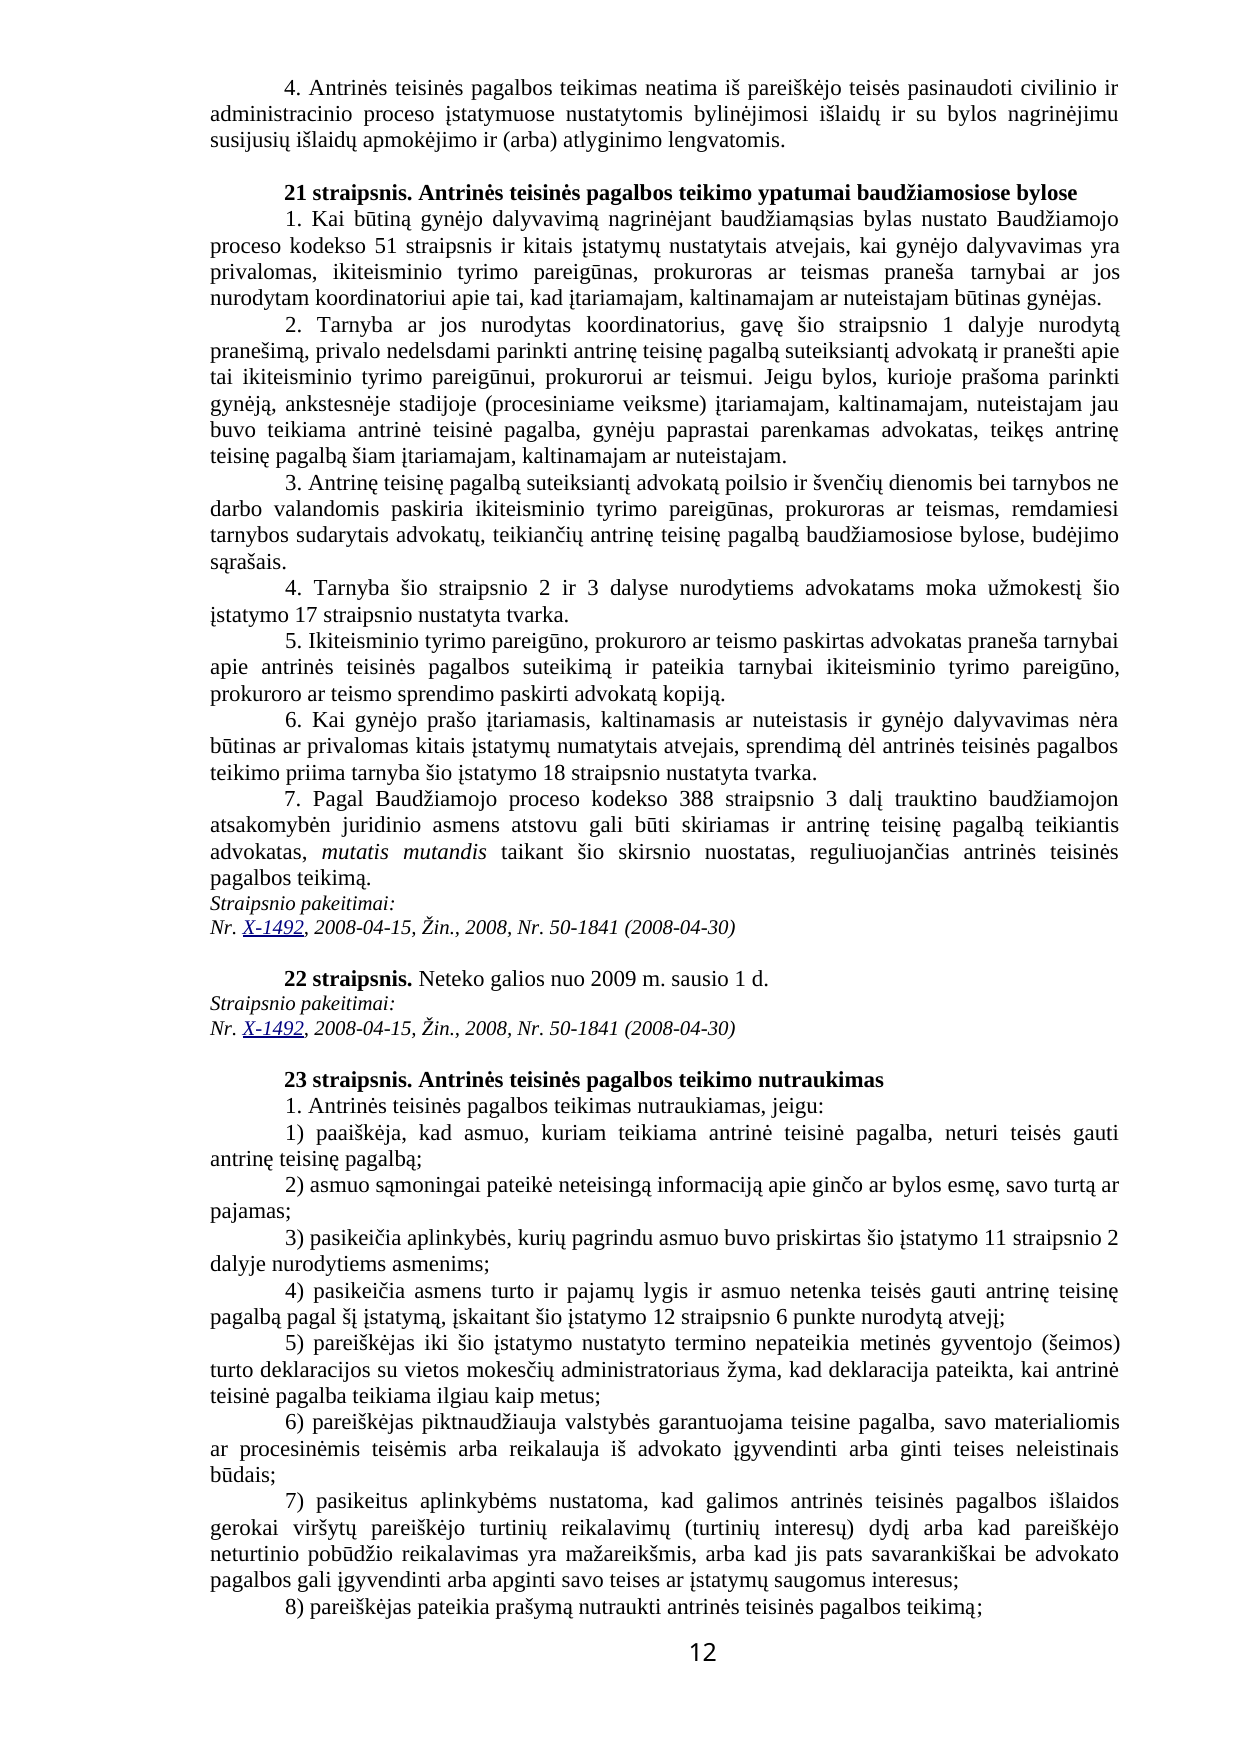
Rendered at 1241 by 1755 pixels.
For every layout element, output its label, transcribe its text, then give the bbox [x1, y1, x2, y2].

text 7) pasikeitus aplinkybėms nustatoma, kad galimos antrinės teisinės pagalbos išlaidos gerokai viršytų pareiškėjo turtinių reikalavimų (turtinių interesų) dydį arba kad pareiškėjo neturtinio pobūdžio reikalavimas yra mažareikšmis, arba kad jis pats savarankiškai be advokato pagalbos gali įgyvendinti arba apginti savo teises ar įstatymų saugomus interesus; [210, 1487, 1120, 1593]
text 1) paaiškėja, kad asmuo, kuriam teikiama antrinė teisinė pagalba, neturi teisės gauti antrinę teisinę pagalbą; [210, 1118, 1120, 1171]
text 2. Tarnyba ar jos nurodytas koordinatorius, gavę šio straipsnio 1 dalyje nurodytą pranešimą, privalo nedelsdami parinkti antrinę teisinę pagalbą suteiksiantį advokatą ir pranešti apie tai ikiteisminio tyrimo pareigūnui, prokurorui ar teismui. Jeigu bylos, kurioje prašoma parinkti gynėją, ankstesnėje stadijoje (procesiniame veiksme) įtariamajam, kaltinamajam, nuteistajam jau buvo teikiama antrinė teisinė pagalba, gynėju paprastai parenkamas advokatas, teikęs antrinę teisinę pagalbą šiam įtariamajam, kaltinamajam ar nuteistajam. [210, 311, 1120, 469]
text 22 straipsnis. Neteko galios nuo 2009 m. sausio 1 d. [210, 965, 1120, 991]
text 3) pasikeičia aplinkybės, kurių pagrindu asmuo buvo priskirtas šio įstatymo 11 straipsnio 2 dalyje nurodytiems asmenims; [210, 1224, 1120, 1277]
text 6. Kai gynėjo prašo įtariamasis, kaltinamasis ar nuteistasis ir gynėjo dalyvavimas nėra būtinas ar privalomas kitais įstatymų numatytais atvejais, sprendimą dėl antrinės teisinės pagalbos teikimo priima tarnyba šio įstatymo 18 straipsnio nustatyta tvarka. [210, 706, 1120, 785]
text 1. Kai būtiną gynėjo dalyvavimą nagrinėjant baudžiamąsias bylas nustato Baudžiamojo proceso kodekso 51 straipsnis ir kitais įstatymų nustatytais atvejais, kai gynėjo dalyvavimas yra privalomas, ikiteisminio tyrimo pareigūnas, prokuroras ar teismas praneša tarnybai ar jos nurodytam koordinatoriui apie tai, kad įtariamajam, kaltinamajam ar nuteistajam būtinas gynėjas. [210, 205, 1120, 311]
text 2) asmuo sąmoningai pateikė neteisingą informaciją apie ginčo ar bylos esmę, savo turtą ar pajamas; [210, 1171, 1120, 1224]
text 4. Tarnyba šio straipsnio 2 ir 3 dalyse nurodytiems advokatams moka užmokestį šio įstatymo 17 straipsnio nustatyta tvarka. [210, 574, 1120, 627]
text 4. Antrinės teisinės pagalbos teikimas neatima iš pareiškėjo teisės pasinaudoti civilinio ir administracinio proceso įstatymuose nustatytomis bylinėjimosi išlaidų ir su bylos nagrinėjimu susijusių išlaidų apmokėjimo ir (arba) atlyginimo lengvatomis. [210, 73, 1120, 153]
text Nr. X-1492, 2008-04-15, Žin., 2008, Nr. 50-1841 (2008-04-30) [210, 1015, 1120, 1039]
text 21 straipsnis. Antrinės teisinės pagalbos teikimo ypatumai baudžiamosiose bylose [284, 179, 1120, 205]
text 7. Pagal Baudžiamojo proceso kodekso 388 straipsnio 3 dalį trauktino baudžiamojon atsakomybėn juridinio asmens atstovu gali būti skiriamas ir antrinę teisinę pagalbą teikiantis advokatas, mutatis mutandis taikant šio skirsnio nuostatas, reguliuojančias antrinės teisinės pagalbos teikimą. [210, 785, 1120, 891]
text 5) pareiškėjas iki šio įstatymo nustatyto termino nepateikia metinės gyventojo (šeimos) turto deklaracijos su vietos mokesčių administratoriaus žyma, kad deklaracija pateikta, kai antrinė teisinė pagalba teikiama ilgiau kaip metus; [210, 1329, 1120, 1408]
text Straipsnio pakeitimai: [210, 991, 1120, 1015]
text 8) pareiškėjas pateikia prašymą nutraukti antrinės teisinės pagalbos teikimą; [210, 1593, 1120, 1619]
text 1. Antrinės teisinės pagalbos teikimas nutraukiamas, jeigu: [210, 1092, 1120, 1118]
text 6) pareiškėjas piktnaudžiauja valstybės garantuojama teisine pagalba, savo materialiomis ar procesinėmis teisėmis arba reikalauja iš advokato įgyvendinti arba ginti teises neleistinais būdais; [210, 1408, 1120, 1487]
text 5. Ikiteisminio tyrimo pareigūno, prokuroro ar teismo paskirtas advokatas praneša tarnybai apie antrinės teisinės pagalbos suteikimą ir pateikia tarnybai ikiteisminio tyrimo pareigūno, prokuroro ar teismo sprendimo paskirti advokatą kopiją. [210, 627, 1120, 706]
text 3. Antrinę teisinę pagalbą suteiksiantį advokatą poilsio ir švenčių dienomis bei tarnybos ne darbo valandomis paskiria ikiteisminio tyrimo pareigūnas, prokuroras ar teismas, remdamiesi tarnybos sudarytais advokatų, teikiančių antrinę teisinę pagalbą baudžiamosiose bylose, budėjimo sąrašais. [210, 469, 1120, 574]
text Straipsnio pakeitimai: [210, 891, 1120, 914]
text 4) pasikeičia asmens turto ir pajamų lygis ir asmuo netenka teisės gauti antrinę teisinę pagalbą pagal šį įstatymą, įskaitant šio įstatymo 12 straipsnio 6 punkte nurodytą atvejį; [210, 1277, 1120, 1329]
text Nr. X-1492, 2008-04-15, Žin., 2008, Nr. 50-1841 (2008-04-30) [210, 914, 1120, 939]
text 23 straipsnis. Antrinės teisinės pagalbos teikimo nutraukimas [210, 1066, 1120, 1092]
